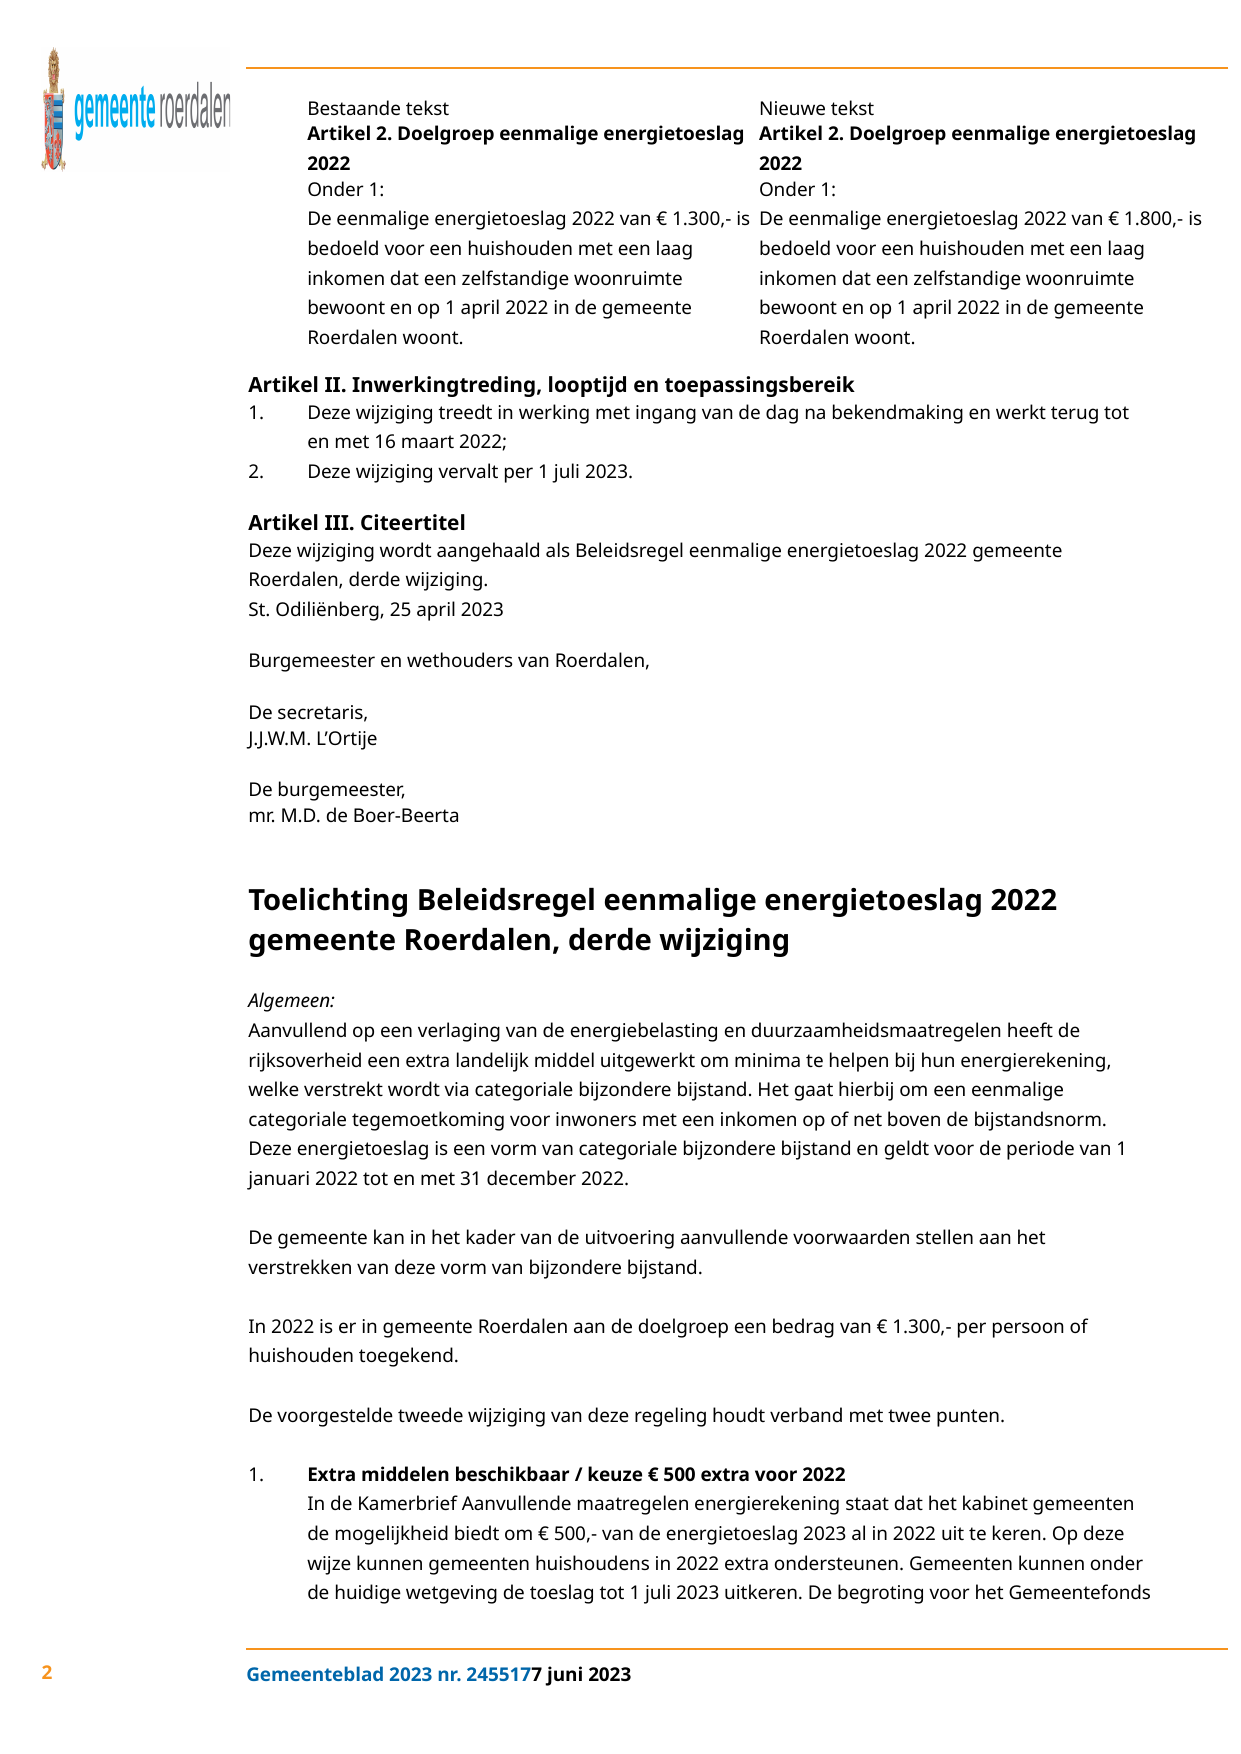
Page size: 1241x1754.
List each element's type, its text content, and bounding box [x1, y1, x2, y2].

picture [41, 47, 231, 172]
list Deze wijziging treedt in werking met ingang van de dag na bekendmaking en werkt terug tot en met 16 maart 2022; [248, 399, 1152, 454]
text Algemeen: [248, 988, 1152, 1013]
text Toelichting Beleidsregel eenmalige energietoeslag 2022 gemeente Roerdalen, derde wijziging [248, 879, 1152, 958]
text Aanvullend op een verlaging van de energiebelasting en duurzaamheidsmaatregelen heeft de rijksoverheid een extra landelijk middel uitgewerkt om minima te helpen bij hun energierekening, welke verstrekt wordt via categoriale bijzondere bijstand. Het gaat hierbij om een eenmalige categoriale tegemoetkoming voor inwoners met een inkomen op of net boven de bijstandsnorm. Deze energietoeslag is een vorm van categoriale bijzondere bijstand en geldt voor de periode van 1 januari 2022 tot en met 31 december 2022. [248, 1017, 1152, 1191]
text mr. M.D. de Boer-Beerta [248, 802, 1152, 828]
text Burgemeester en wethouders van Roerdalen, [248, 648, 1152, 673]
text Artikel II. Inwerkingtreding, looptijd en toepassingsbereik [248, 371, 1152, 399]
text Artikel III. Citeertitel [248, 508, 1152, 537]
table_cell Artikel 2. Doelgroep eenmalige energietoeslag 2022 [307, 121, 759, 176]
text St. Odiliënberg, 25 april 2023 [248, 596, 1152, 622]
text De voorgestelde tweede wijziging van deze regeling houdt verband met twee punten. [248, 1402, 1152, 1428]
text De gemeente kan in het kader van de uitvoering aanvullende voorwaarden stellen aan het verstrekken van deze vorm van bijzondere bijstand. [248, 1224, 1152, 1280]
text J.J.W.M. L’Ortije [248, 725, 1152, 751]
text Deze wijziging wordt aangehaald als Beleidsregel eenmalige energietoeslag 2022 gemeente Roerdalen, derde wijziging. [248, 537, 1152, 592]
table_cell Onder 1: De eenmalige energietoeslag 2022 van € 1.300,- is bedoeld voor een huishouden met een laag inkomen dat een zelfstandige woonruimte bewoont en op 1 april 2022 in de gemeente Roerdalen woont. [307, 176, 759, 349]
list Extra middelen beschikbaar / keuze € 500 extra voor 2022 [248, 1461, 1152, 1487]
table_cell Artikel 2. Doelgroep eenmalige energietoeslag 2022 [759, 121, 1211, 176]
table_header Bestaande tekst [307, 95, 759, 121]
text De secretaris, [248, 699, 1152, 725]
table_header Nieuwe tekst [759, 95, 1211, 121]
text In 2022 is er in gemeente Roerdalen aan de doelgroep een bedrag van € 1.300,- per persoon of huishouden toegekend. [248, 1313, 1152, 1368]
list Deze wijziging vervalt per 1 juli 2023. [248, 458, 1152, 484]
text De burgemeester, [248, 776, 1152, 802]
list In de Kamerbrief Aanvullende maatregelen energierekening staat dat het kabinet gemeenten de mogelijkheid biedt om € 500,- van de energietoeslag 2023 al in 2022 uit te keren. Op deze wijze kunnen gemeenten huishoudens in 2022 extra ondersteunen. Gemeenten kunnen onder de huidige wetgeving de toeslag tot 1 juli 2023 uitkeren. De begroting voor het Gemeentefonds [248, 1491, 1152, 1605]
table_cell Onder 1: De eenmalige energietoeslag 2022 van € 1.800,- is bedoeld voor een huishouden met een laag inkomen dat een zelfstandige woonruimte bewoont en op 1 april 2022 in de gemeente Roerdalen woont. [759, 176, 1211, 349]
